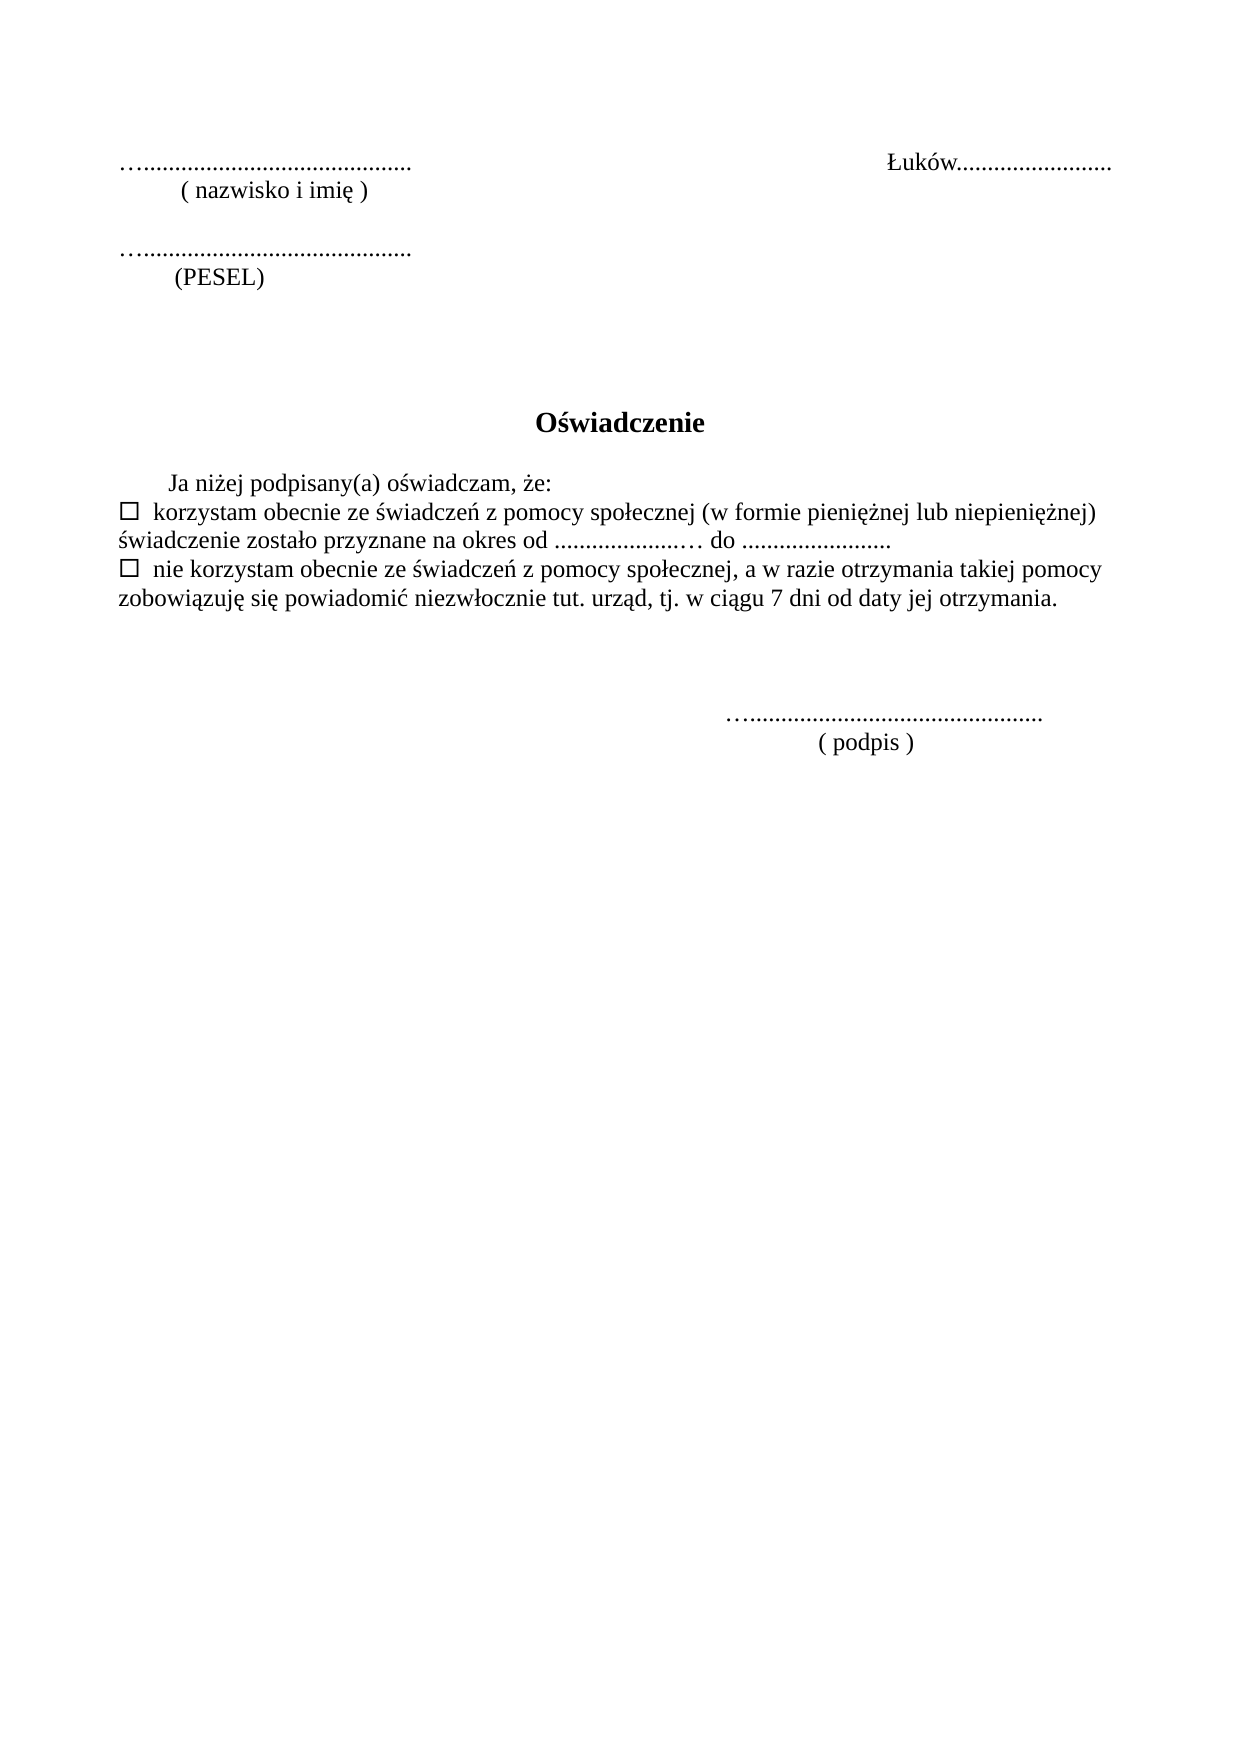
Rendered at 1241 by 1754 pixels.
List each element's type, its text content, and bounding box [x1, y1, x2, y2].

text Ja niżej podpisany(a) oświadczam, że: [118, 468, 1122, 497]
text Oświadczenie [118, 406, 1122, 439]
text …........................................... [118, 233, 1122, 262]
text  nie korzystam obecnie ze świadczeń z pomocy społecznej, a w razie otrzymania takiej pomocy zobowiązuję się powiadomić niezwłocznie tut. urząd, tj. w ciągu 7 dni od daty jej otrzymania. [118, 554, 1122, 612]
text świadczenie zostało przyznane na okres od ....................… do ........................ [118, 525, 1122, 554]
text (PESEL) [118, 262, 1122, 291]
text …............................................... [118, 698, 1122, 727]
text ( nazwisko i imię ) [118, 176, 1122, 204]
text …........................................... Łuków......................... [118, 147, 1122, 176]
text  korzystam obecnie ze świadczeń z pomocy społecznej (w formie pieniężnej lub niepieniężnej) [118, 497, 1122, 525]
text ( podpis ) [118, 727, 1122, 755]
